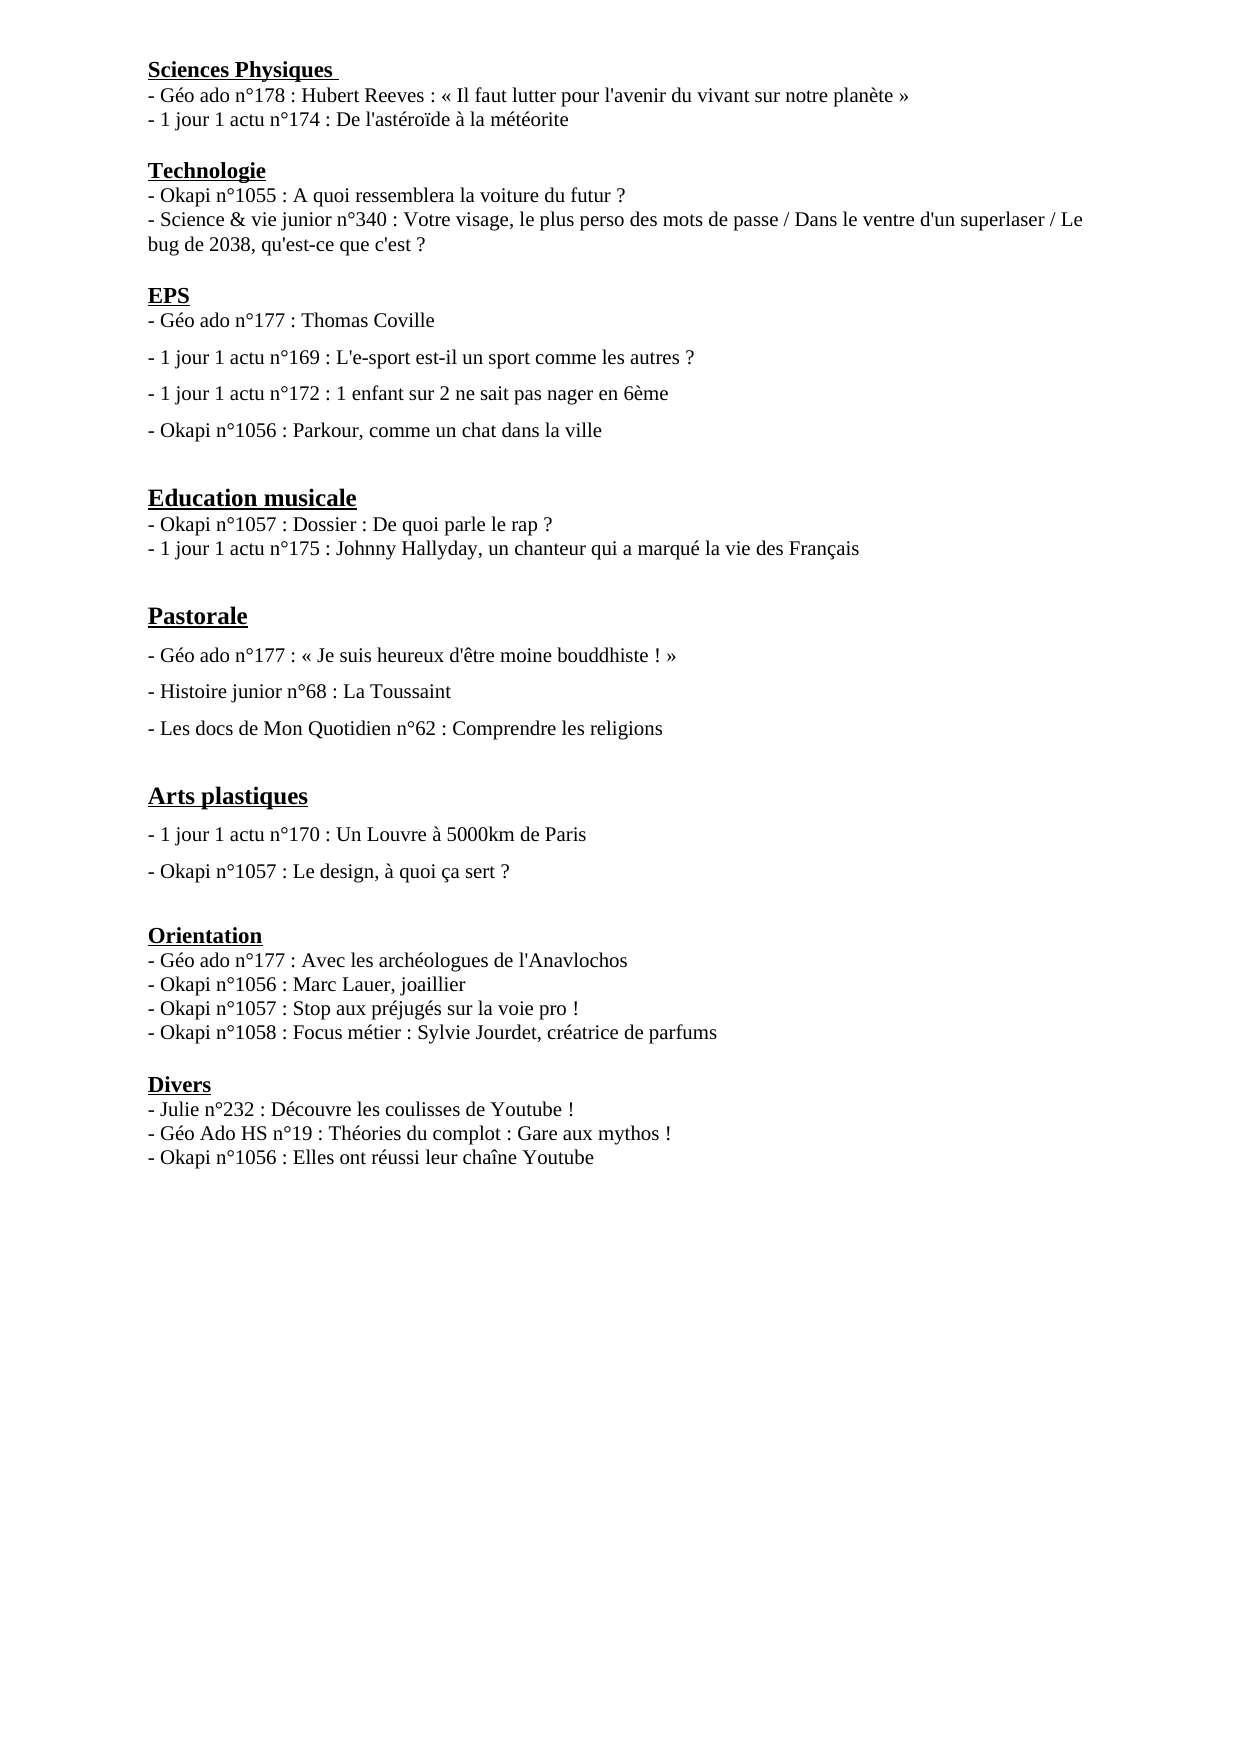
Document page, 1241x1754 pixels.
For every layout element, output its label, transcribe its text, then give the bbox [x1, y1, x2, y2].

text - Géo Ado HS n°19 : Théories du complot : Gare aux mythos ! [148, 1121, 1092, 1145]
text - Science & vie junior n°340 : Votre visage, le plus perso des mots de passe / Dans le ventre d'un superlaser / Le bug de 2038, qu'est-ce que c'est ? [148, 207, 1092, 256]
subtitle Sciences Physiques [148, 56, 1092, 82]
text - Okapi n°1056 : Parkour, comme un chat dans la ville [148, 418, 1092, 442]
subtitle - Okapi n°1055 : A quoi ressemblera la voiture du futur ? [148, 183, 1092, 207]
text - 1 jour 1 actu n°170 : Un Louvre à 5000km de Paris [148, 822, 1092, 846]
text - Okapi n°1057 : Dossier : De quoi parle le rap ? [148, 512, 1092, 536]
text - Géo ado n°177 : « Je suis heureux d'être moine bouddhiste ! » [148, 643, 1092, 667]
text - Histoire junior n°68 : La Toussaint [148, 679, 1092, 703]
text Arts plastiques [148, 781, 1092, 810]
text - 1 jour 1 actu n°169 : L'e-sport est-il un sport comme les autres ? [148, 345, 1092, 369]
text - Géo ado n°177 : Thomas Coville [148, 308, 1092, 332]
text - Okapi n°1057 : Stop aux préjugés sur la voie pro ! [148, 996, 1092, 1020]
text - 1 jour 1 actu n°174 : De l'astéroïde à la météorite [148, 107, 1092, 131]
text - Géo ado n°178 : Hubert Reeves : « Il faut lutter pour l'avenir du vivant sur notre planète » [148, 82, 1092, 107]
text - Okapi n°1056 : Marc Lauer, joaillier [148, 972, 1092, 996]
text - Julie n°232 : Découvre les coulisses de Youtube ! [148, 1097, 1092, 1121]
text - Okapi n°1057 : Le design, à quoi ça sert ? [148, 859, 1092, 883]
text - Okapi n°1056 : Elles ont réussi leur chaîne Youtube [148, 1145, 1092, 1169]
subtitle Orientation [148, 922, 1092, 948]
text - 1 jour 1 actu n°175 : Johnny Hallyday, un chanteur qui a marqué la vie des Français [148, 536, 1092, 560]
subtitle Technologie [148, 157, 1092, 183]
text - 1 jour 1 actu n°172 : 1 enfant sur 2 ne sait pas nager en 6ème [148, 381, 1092, 405]
text - Géo ado n°177 : Avec les archéologues de l'Anavlochos [148, 948, 1092, 972]
text Pastorale [148, 601, 1092, 630]
text - Les docs de Mon Quotidien n°62 : Comprendre les religions [148, 716, 1092, 740]
subtitle Education musicale [148, 483, 1092, 512]
text EPS [148, 282, 1092, 308]
text - Okapi n°1058 : Focus métier : Sylvie Jourdet, créatrice de parfums [148, 1020, 1092, 1044]
subtitle Divers [148, 1071, 1092, 1097]
